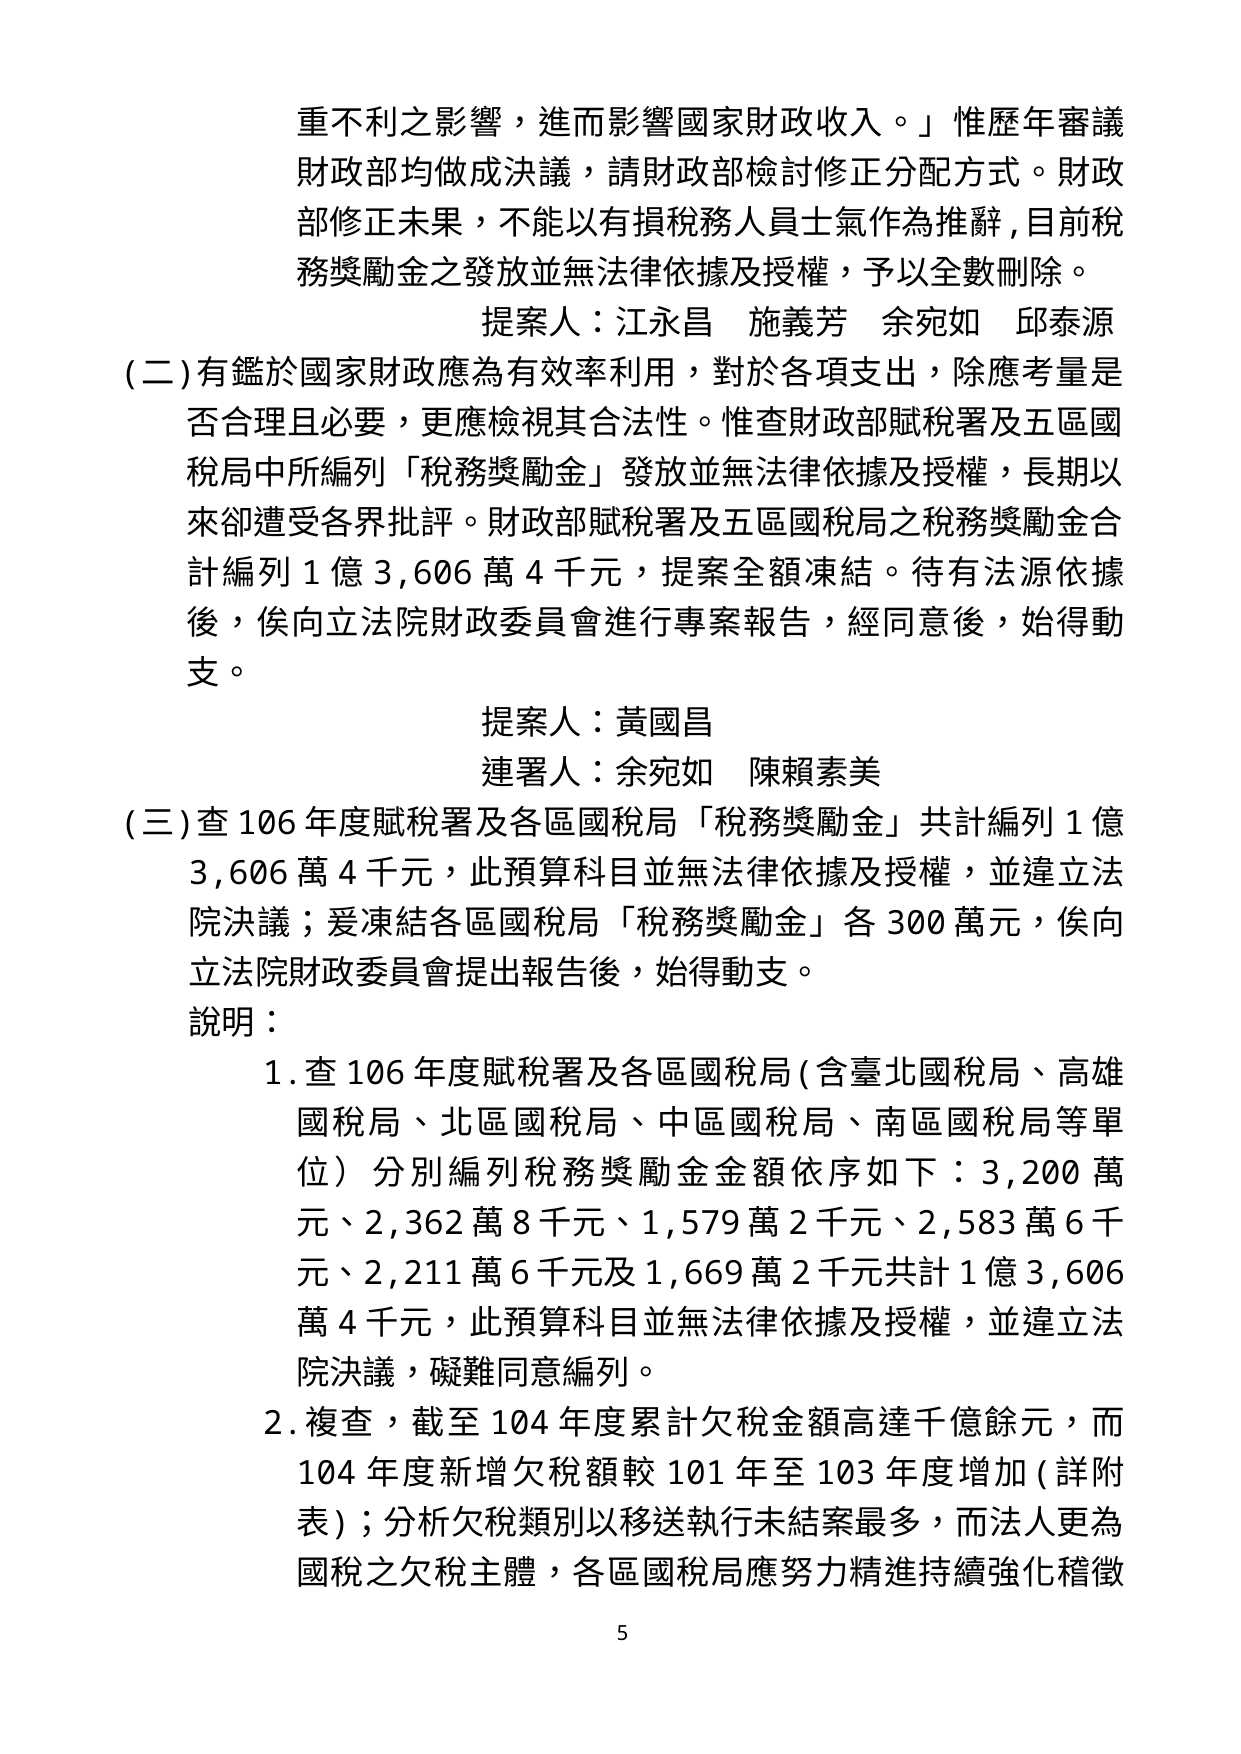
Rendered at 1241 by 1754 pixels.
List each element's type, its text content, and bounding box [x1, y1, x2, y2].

text (二)有鑑於國家財政應為有效率利用，對於各項支出，除應考量是否合理且必要，更應檢視其合法性。惟查財政部賦稅署及五區國稅局中所編列「稅務獎勵金」發放並無法律依據及授權，長期以來卻遭受各界批評。財政部賦稅署及五區國稅局之稅務獎勵金合計編列1億3,606萬4千元，提案全額凍結。待有法源依據後，俟向立法院財政委員會進行專案報告，經同意後，始得動支。 [120, 344, 1125, 694]
text 1.查106年度賦稅署及各區國稅局(含臺北國稅局、高雄國稅局、北區國稅局、中區國稅局、南區國稅局等單位）分別編列稅務獎勵金金額依序如下：3,200萬元、2,362萬8千元、1,579萬2千元、2,583萬6千元、2,211萬6千元及1,669萬2千元共計1億3,606萬4千元，此預算科目並無法律依據及授權，並違立法院決議，礙難同意編列。 [263, 1044, 1125, 1394]
text (三)查106年度賦稅署及各區國稅局「稅務獎勵金」共計編列1億3,606萬4千元，此預算科目並無法律依據及授權，並違立法院決議；爰凍結各區國稅局「稅務獎勵金」各300萬元，俟向立法院財政委員會提出報告後，始得動支。 [120, 794, 1125, 994]
text 提案人：黃國昌 [482, 694, 1125, 744]
text 提案人：江永昌 施義芳 余宛如 邱泰源 [482, 294, 1125, 344]
text 連署人：余宛如 陳賴素美 [482, 744, 1125, 794]
text 說明： [188, 994, 1125, 1044]
text 2.複查，截至104年度累計欠稅金額高達千億餘元，而104年度新增欠稅額較101年至103年度增加(詳附表)；分析欠稅類別以移送執行未結案最多，而法人更為國稅之欠稅主體，各區國稅局應努力精進持續強化稽徵 [263, 1394, 1125, 1594]
text 重不利之影響，進而影響國家財政收入。」惟歷年審議財政部均做成決議，請財政部檢討修正分配方式。財政部修正未果，不能以有損稅務人員士氣作為推辭,目前稅務獎勵金之發放並無法律依據及授權，予以全數刪除。 [263, 94, 1125, 294]
